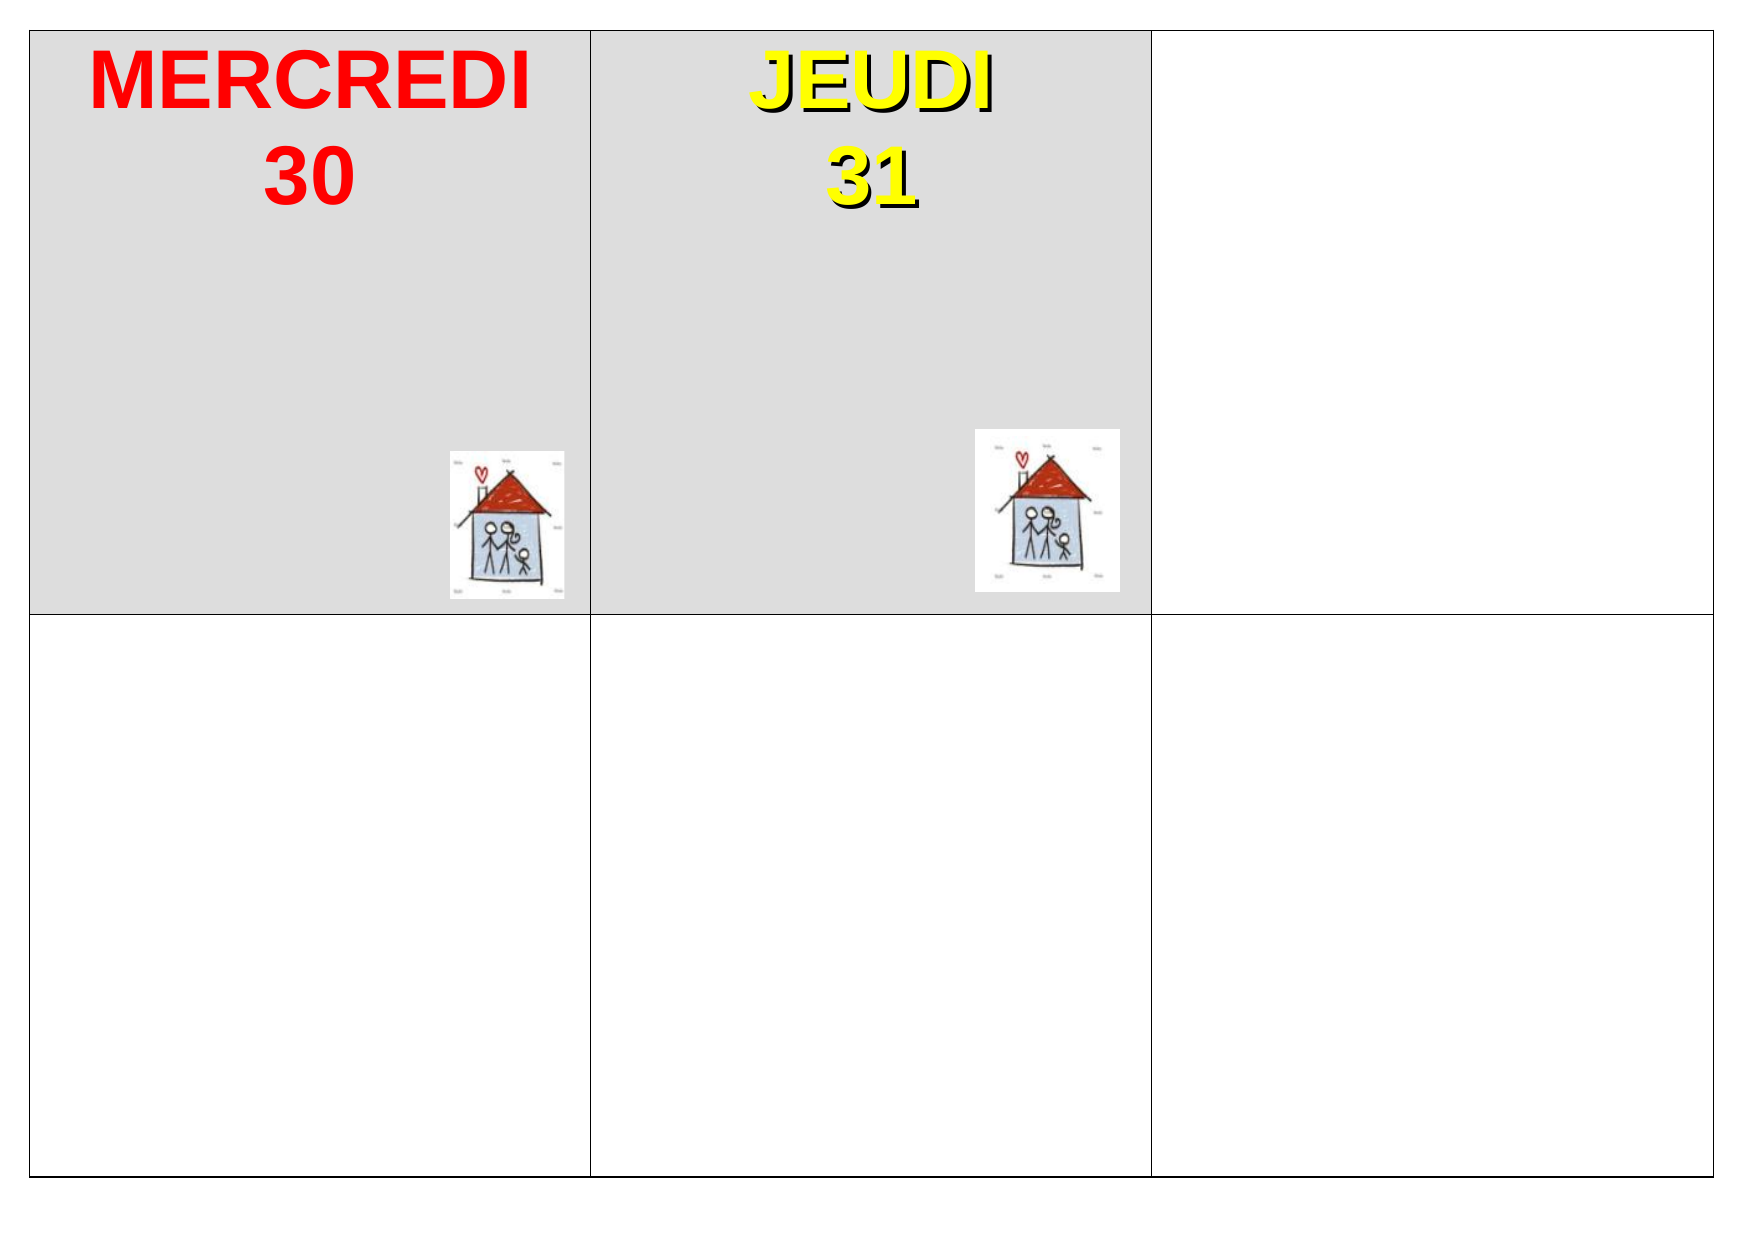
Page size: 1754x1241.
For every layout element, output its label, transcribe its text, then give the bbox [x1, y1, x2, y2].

table_cell MERCREDI 30 [30, 31, 590, 614]
picture [990, 436, 1105, 584]
table_cell [1152, 31, 1713, 614]
table_cell JEUDI 31 [591, 31, 1151, 614]
picture [450, 451, 565, 599]
table_cell [1152, 615, 1713, 1176]
table_cell [591, 615, 1151, 1176]
table_cell [30, 615, 590, 1176]
